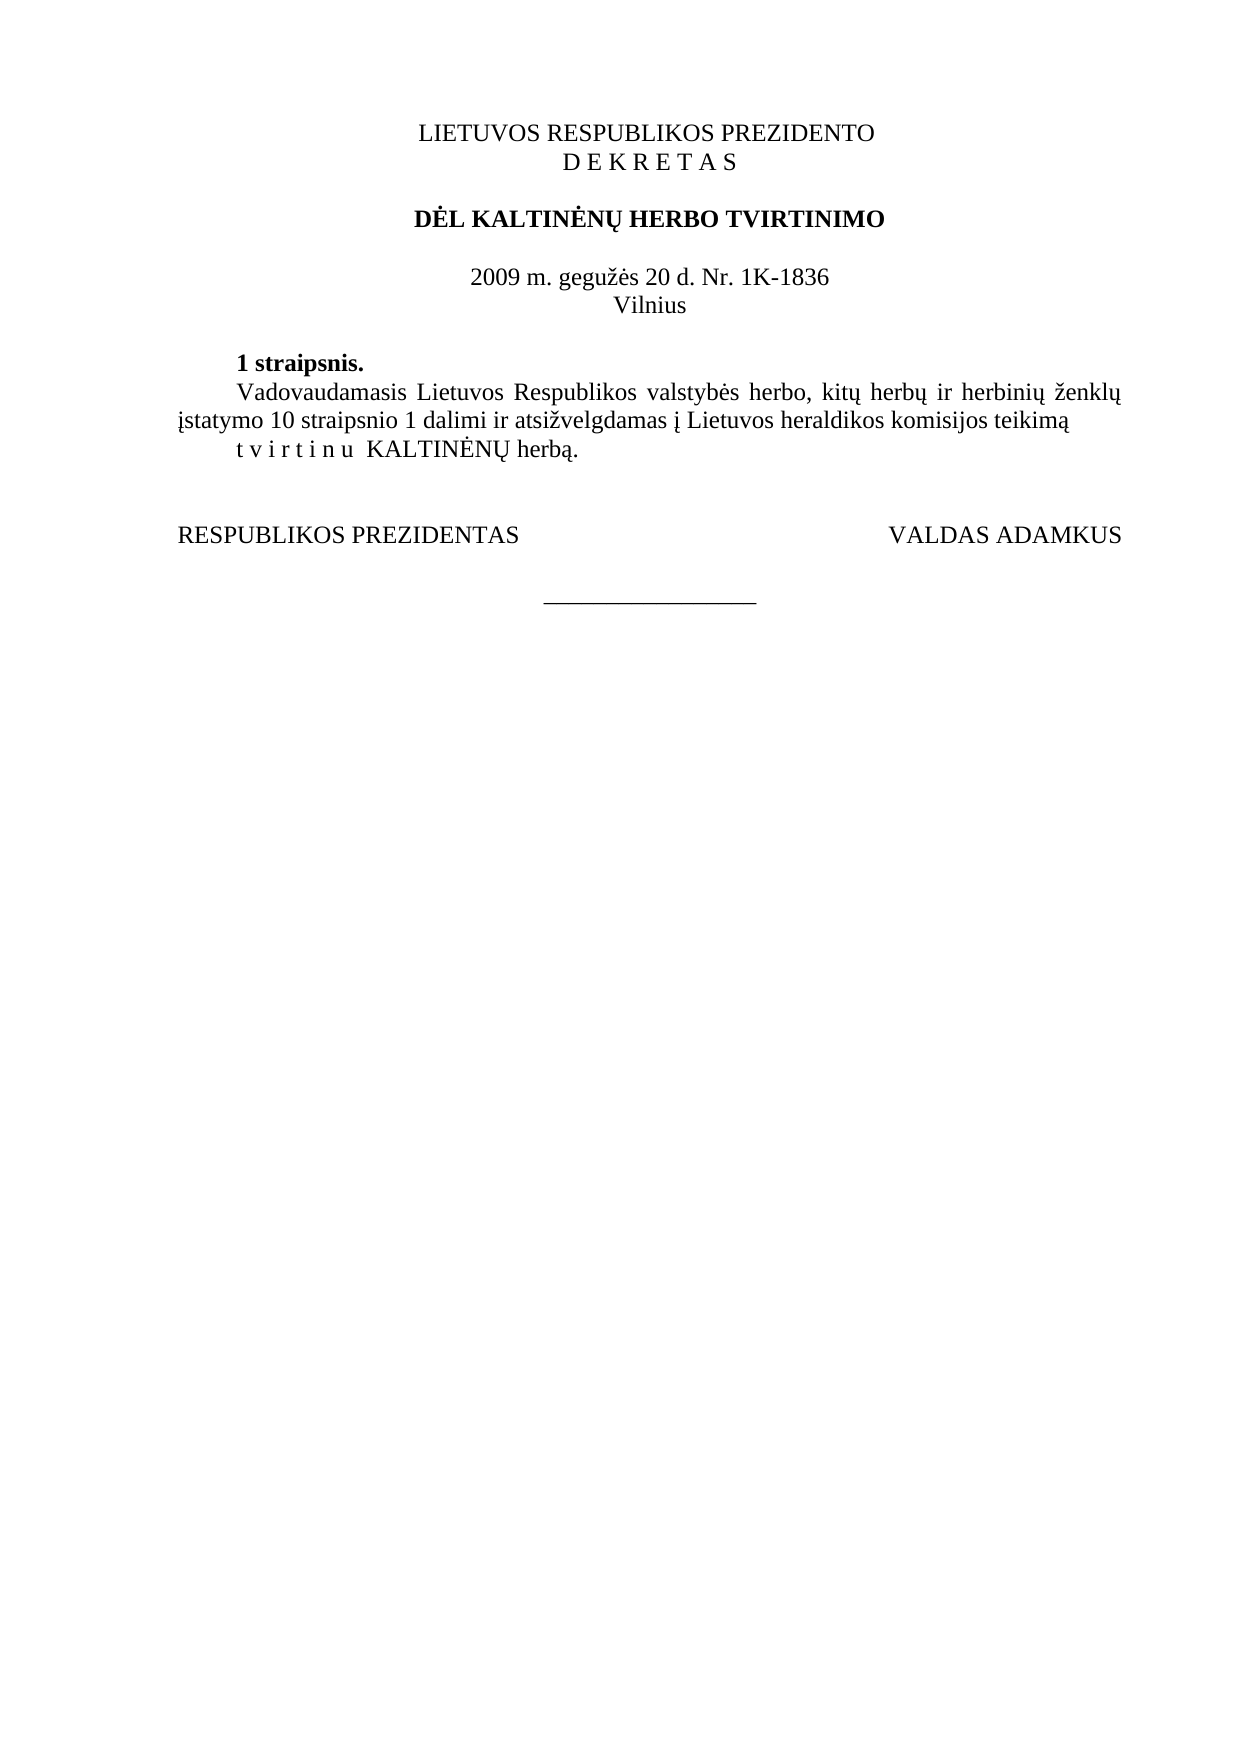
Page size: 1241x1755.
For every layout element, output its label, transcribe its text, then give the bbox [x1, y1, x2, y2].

text tvirtinu KALTINĖNŲ herbą. [177, 434, 1122, 463]
text _________________ [177, 578, 1122, 607]
text DĖL KALTINĖNŲ HERBO TVIRTINIMO [177, 204, 1122, 233]
text LIETUVOS RESPUBLIKOS PREZIDENTO [177, 118, 1122, 147]
text 2009 m. gegužės 20 d. Nr. 1K-1836 [177, 262, 1122, 291]
text DEKRETAS [177, 147, 1122, 176]
text RESPUBLIKOS PREZIDENTAS VALDAS ADAMKUS [177, 521, 1122, 549]
text Vilnius [177, 291, 1122, 319]
text 1 straipsnis. [177, 348, 1122, 377]
text Vadovaudamasis Lietuvos Respublikos valstybės herbo, kitų herbų ir herbinių ženklų įstatymo 10 straipsnio 1 dalimi ir atsižvelgdamas į Lietuvos heraldikos komisijos teikimą [177, 377, 1122, 434]
